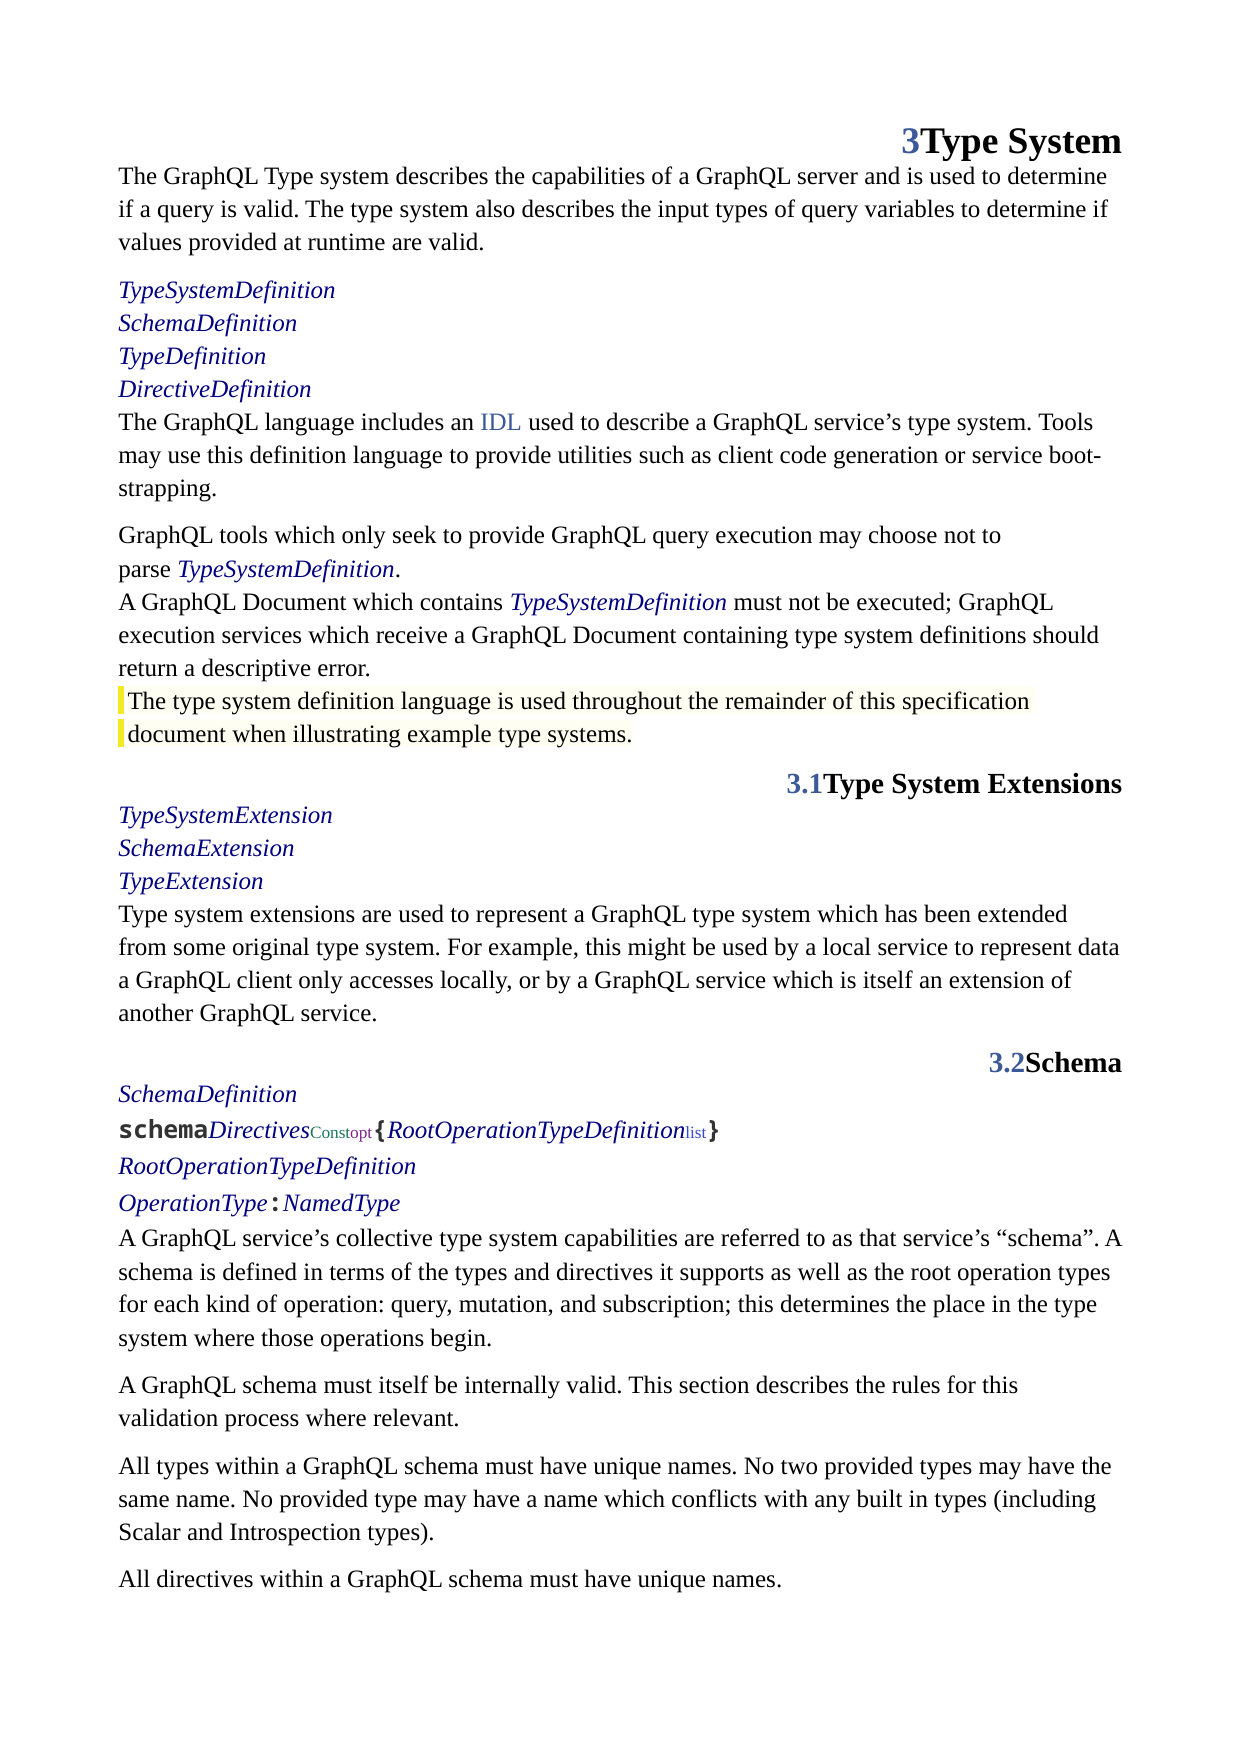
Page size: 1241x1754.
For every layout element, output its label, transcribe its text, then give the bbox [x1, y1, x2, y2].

text GraphQL tools which only seek to provide GraphQL query execution may choose not to parse TypeSystemDefinition. [118, 521, 1122, 582]
text A GraphQL Document which contains TypeSystemDefinition must not be executed; GraphQL execution services which receive a GraphQL Document containing type system definitions should return a descriptive error. [118, 587, 1122, 681]
text TypeSystemDefinition [118, 275, 1122, 304]
subtitle 3Type System [118, 118, 1122, 161]
text TypeExtension [118, 866, 1122, 895]
text SchemaDefinition [118, 1079, 1122, 1108]
text RootOperationTypeDefinition [118, 1151, 1122, 1180]
text The type system definition language is used throughout the remainder of this specification document when illustrating example type systems. [118, 686, 1122, 747]
text The GraphQL language includes an IDL used to describe a GraphQL service’s type system. Tools may use this definition language to provide utilities such as client code generation or service boot‐strapping. [118, 407, 1122, 502]
text DirectiveDefinition [118, 374, 1122, 403]
text SchemaExtension [118, 833, 1122, 862]
text OperationType:NamedType [118, 1184, 1122, 1218]
text Type system extensions are used to represent a GraphQL type system which has been extended from some original type system. For example, this might be used by a local service to represent data a GraphQL client only accesses locally, or by a GraphQL service which is itself an extension of another GraphQL service. [118, 899, 1122, 1027]
text SchemaDefinition [118, 308, 1122, 337]
text TypeSystemExtension [118, 800, 1122, 829]
text A GraphQL service’s collective type system capabilities are referred to as that service’s “schema”. A schema is defined in terms of the types and directives it supports as well as the root operation types for each kind of operation: query, mutation, and subscription; this determines the place in the type system where those operations begin. [118, 1223, 1122, 1351]
subtitle 3.1Type System Extensions [118, 766, 1122, 800]
text schemaDirectivesConstopt{RootOperationTypeDefinitionlist} [118, 1112, 1122, 1146]
text A GraphQL schema must itself be internally valid. This section describes the rules for this validation process where relevant. [118, 1370, 1122, 1432]
text All types within a GraphQL schema must have unique names. No two provided types may have the same name. No provided type may have a name which conflicts with any built in types (including Scalar and Introspection types). [118, 1451, 1122, 1546]
text The GraphQL Type system describes the capabilities of a GraphQL server and is used to determine if a query is valid. The type system also describes the input types of query variables to determine if values provided at runtime are valid. [118, 161, 1122, 256]
subtitle 3.2Schema [118, 1046, 1122, 1079]
text All directives within a GraphQL schema must have unique names. [118, 1564, 1122, 1593]
text TypeDefinition [118, 341, 1122, 370]
